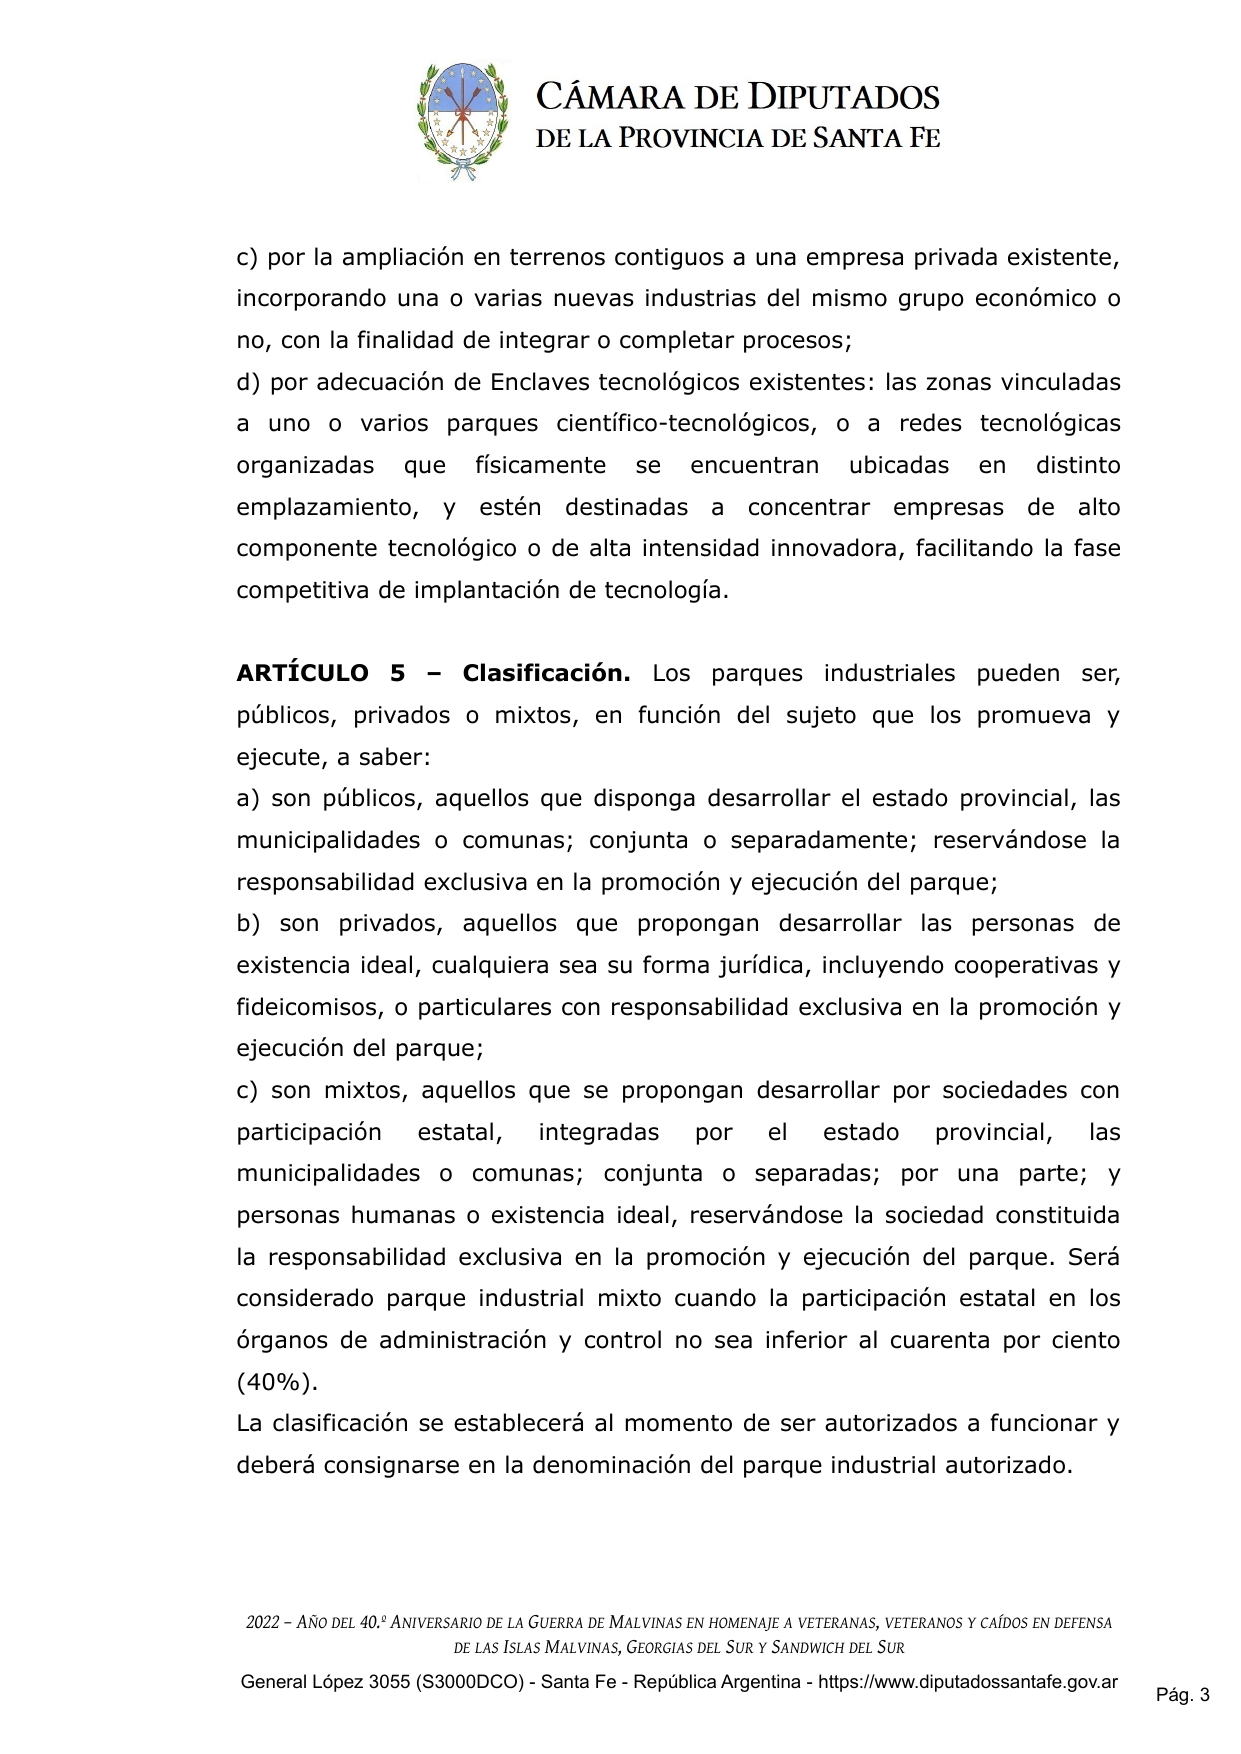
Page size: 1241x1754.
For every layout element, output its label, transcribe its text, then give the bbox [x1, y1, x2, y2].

picture [413, 59, 945, 183]
text La clasificación se establecerá al momento de ser autorizados a funcionar y deberá consignarse en la denominación del parque industrial autorizado. [236, 1409, 1122, 1478]
text c) son mixtos, aquellos que se propongan desarrollar por sociedades con participación estatal, integradas por el estado provincial, las municipalidades o comunas; conjunta o separadas; por una parte; y personas humanas o existencia ideal, reservándose la sociedad constituida la responsabilidad exclusiva en la promoción y ejecución del parque. Será considerado parque industrial mixto cuando la participación estatal en los órganos de administración y control no sea inferior al cuarenta por ciento (40%). [236, 1076, 1122, 1395]
text d) por adecuación de Enclaves tecnológicos existentes: las zonas vinculadas a uno o varios parques científico-tecnológicos, o a redes tecnológicas organizadas que físicamente se encuentran ubicadas en distinto emplazamiento, y estén destinadas a concentrar empresas de alto componente tecnológico o de alta intensidad innovadora, facilitando la fase competitiva de implantación de tecnología. [236, 367, 1122, 603]
text a) son públicos, aquellos que disponga desarrollar el estado provincial, las municipalidades o comunas; conjunta o separadamente; reservándose la responsabilidad exclusiva en la promoción y ejecución del parque; [236, 784, 1122, 895]
text c) por la ampliación en terrenos contiguos a una empresa privada existente, incorporando una o varias nuevas industrias del mismo grupo económico o no, con la finalidad de integrar o completar procesos; [236, 242, 1122, 353]
text ARTÍCULO 5 – Clasificación. Los parques industriales pueden ser, públicos, privados o mixtos, en función del sujeto que los promueva y ejecute, a saber: [236, 659, 1122, 770]
text b) son privados, aquellos que propongan desarrollar las personas de existencia ideal, cualquiera sea su forma jurídica, incluyendo cooperativas y fideicomisos, o particulares con responsabilidad exclusiva en la promoción y ejecución del parque; [236, 909, 1122, 1062]
